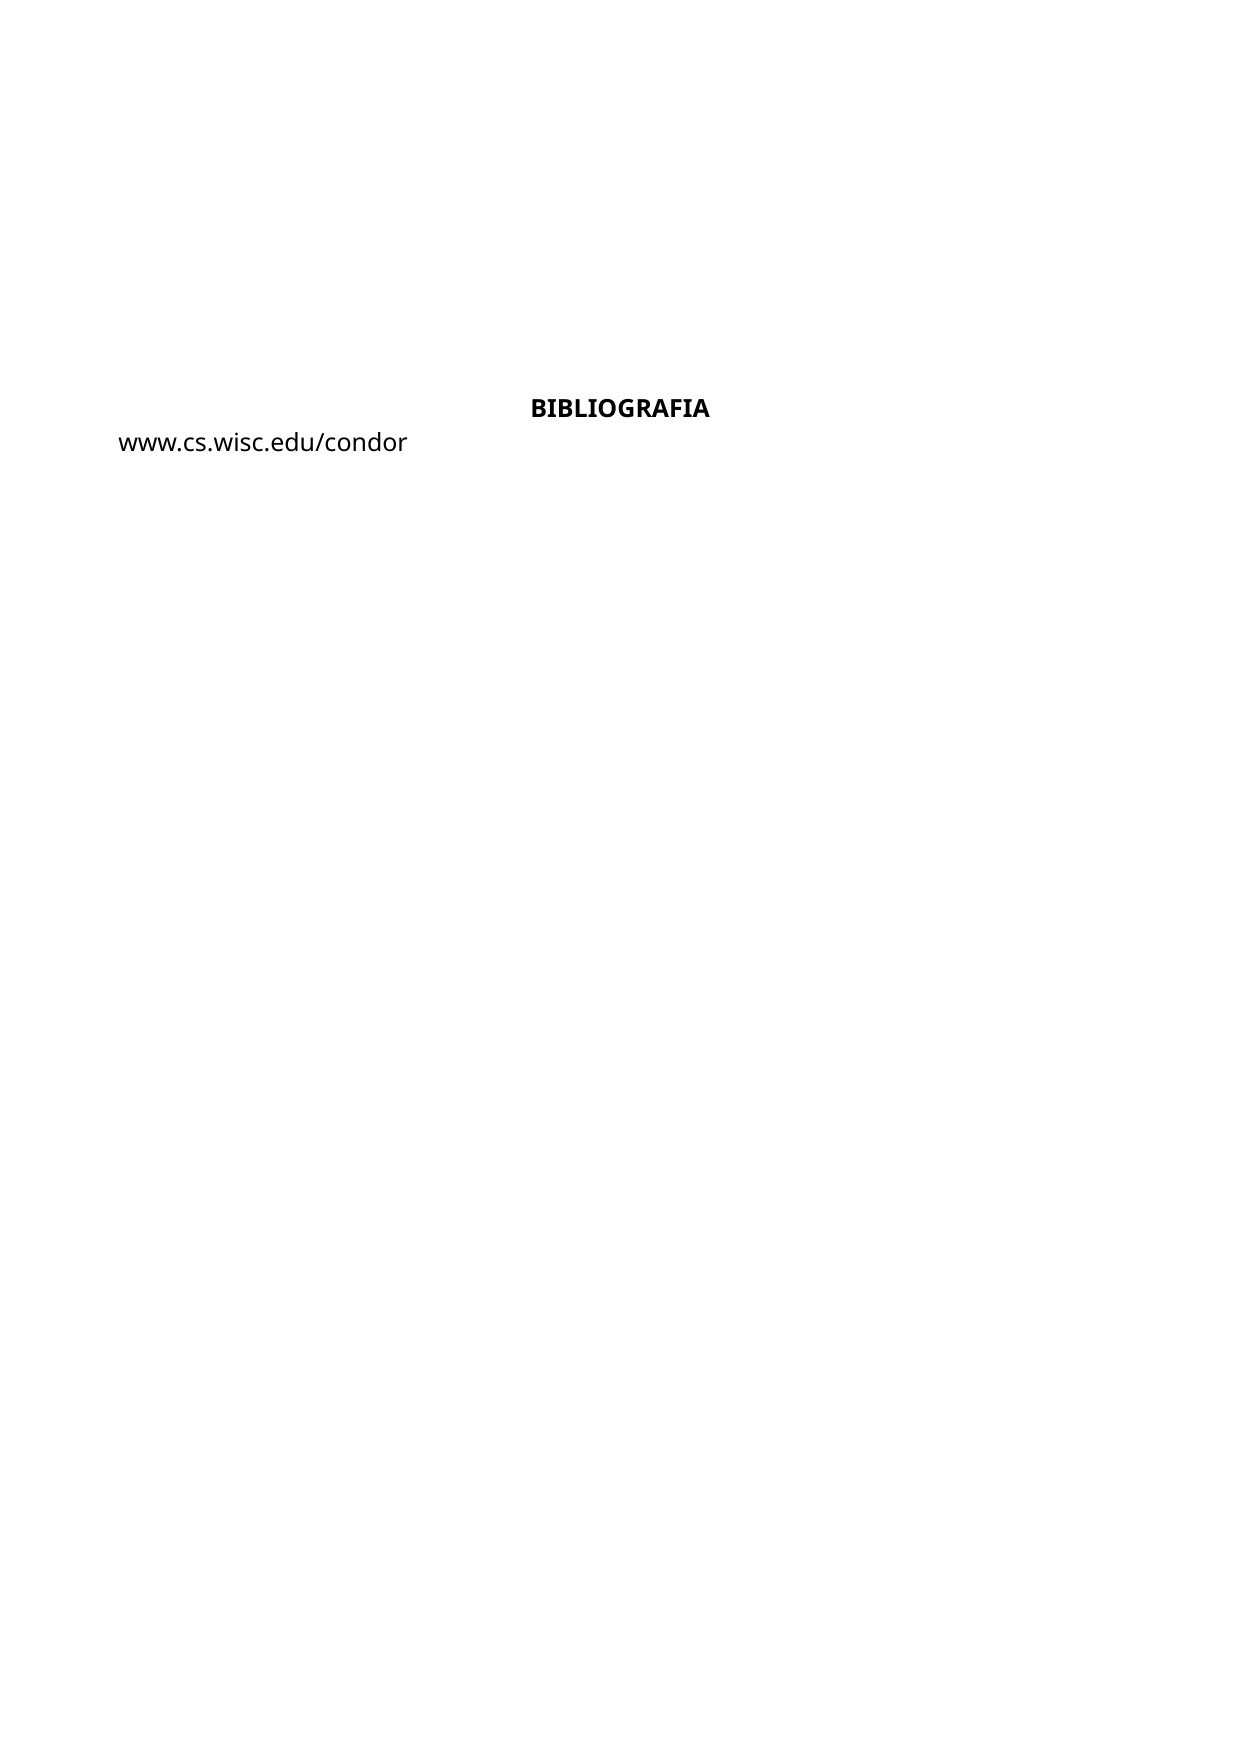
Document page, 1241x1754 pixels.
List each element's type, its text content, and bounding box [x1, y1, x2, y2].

text www.cs.wisc.edu/condor [118, 425, 1122, 459]
text BIBLIOGRAFIA [118, 391, 1122, 425]
